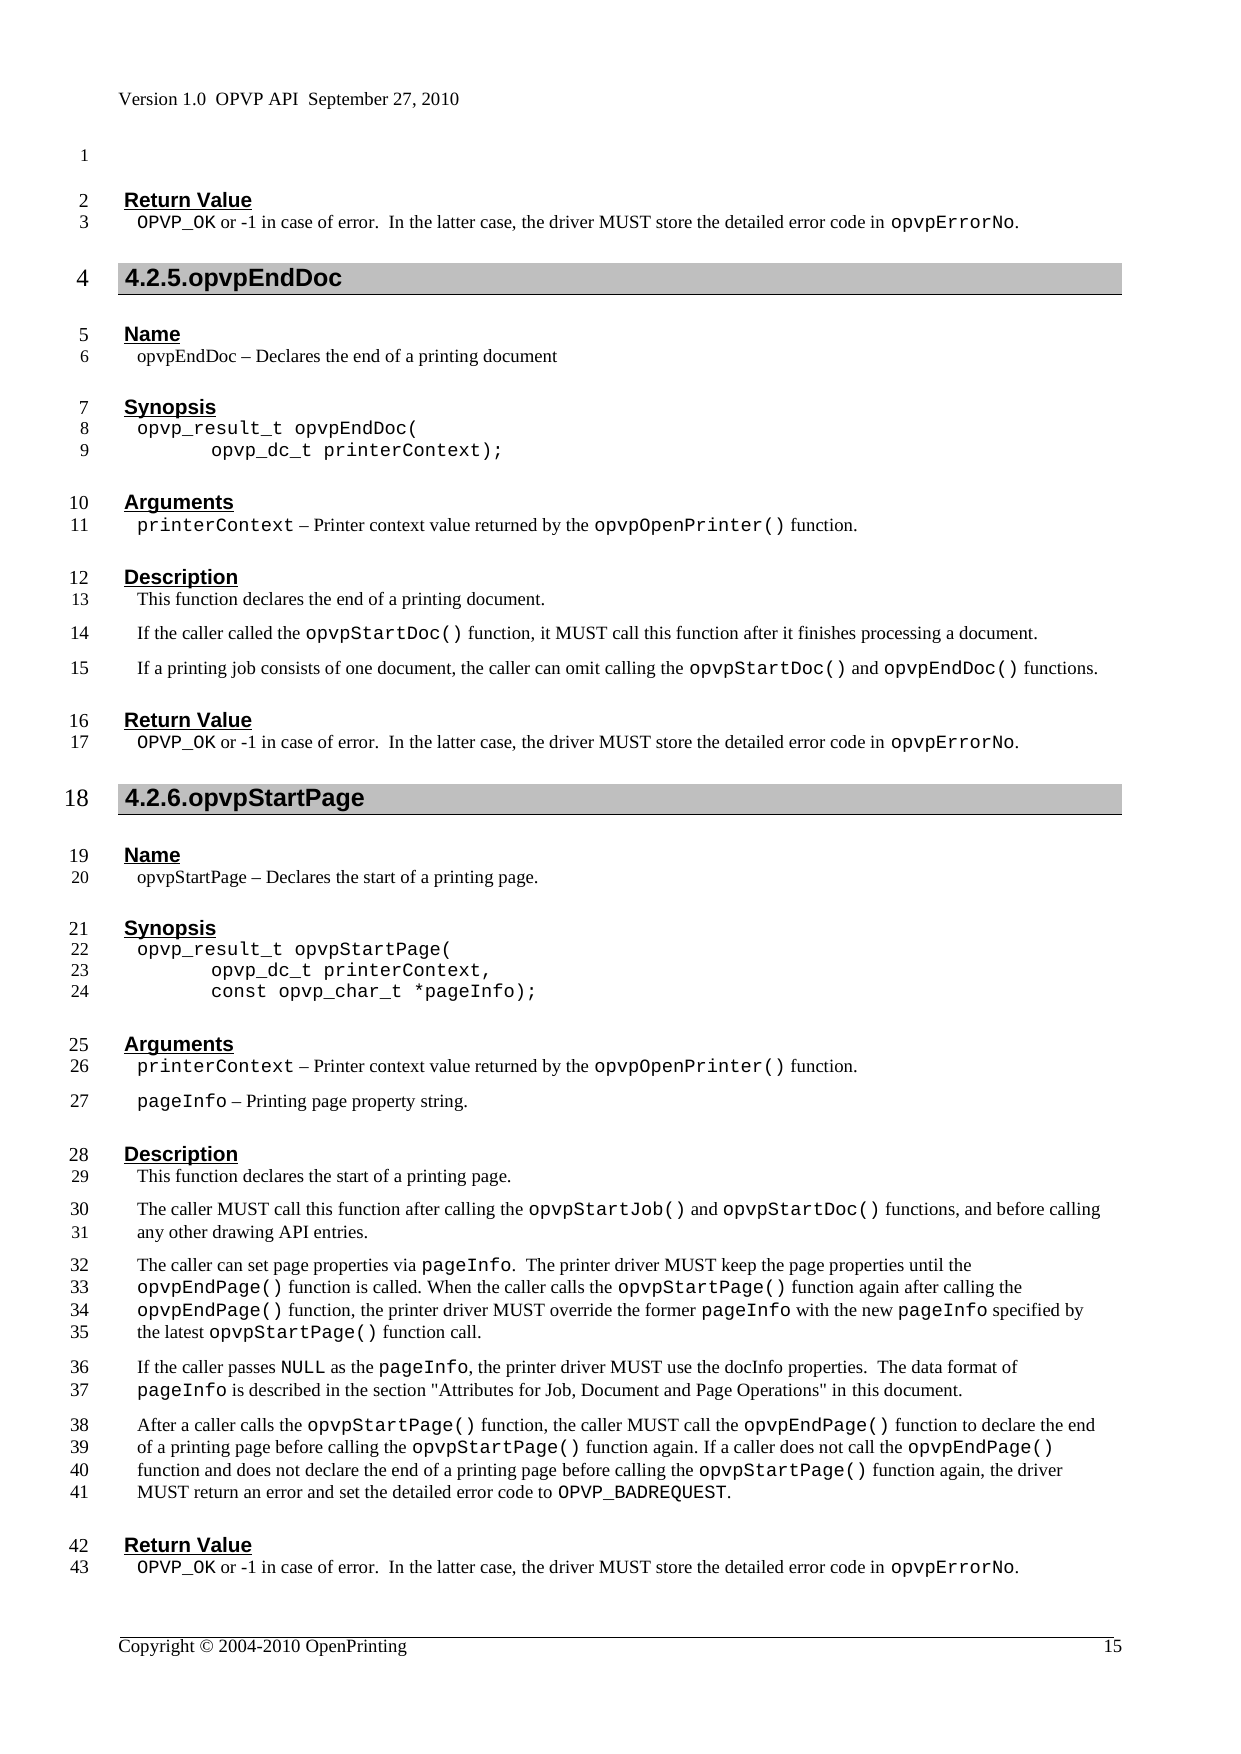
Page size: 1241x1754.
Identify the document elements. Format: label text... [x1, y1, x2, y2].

subtitle opvpStartPage [118, 784, 1122, 814]
text The caller MUST call this function after calling the opvpStartJob() and opvpStartDoc() functions, and before calling any other drawing API entries. [137, 1199, 1103, 1242]
text If a printing job consists of one document, the caller can omit calling the opvpStartDoc() and opvpEndDoc() functions. [137, 657, 1103, 680]
subtitle Description [118, 1142, 1122, 1166]
subtitle Name [118, 843, 1122, 866]
text OPVP_OK or -1 in case of error. In the latter case, the driver MUST store the detailed error code in opvpErrorNo. [137, 1557, 1103, 1579]
text The caller can set page properties via pageInfo. The printer driver MUST keep the page properties until the opvpEndPage() function is called. When the caller calls the opvpStartPage() function again after calling the opvpEndPage() function, the printer driver MUST override the former pageInfo with the new pageInfo specified by the latest opvpStartPage() function call. [137, 1254, 1103, 1344]
subtitle Return Value [118, 1534, 1122, 1557]
text opvpStartPage – Declares the start of a printing page. [137, 866, 1103, 887]
text This function declares the start of a printing page. [137, 1166, 1103, 1186]
subtitle Arguments [118, 491, 1122, 514]
subtitle Arguments [118, 1032, 1122, 1056]
text After a caller calls the opvpStartPage() function, the caller MUST call the opvpEndPage() function to declare the end of a printing page before calling the opvpStartPage() function again. If a caller does not call the opvpEndPage() function and does not declare the end of a printing page before calling the opvpStartPage() function again, the driver MUST return an error and set the detailed error code to OPVP_BADREQUEST. [137, 1414, 1103, 1504]
text printerContext – Printer context value returned by the opvpOpenPrinter() function. [137, 514, 1103, 537]
subtitle Return Value [118, 709, 1122, 732]
text If the caller passes NULL as the pageInfo, the printer driver MUST use the docInfo properties. The data format of pageInfo is described in the section "Attributes for Job, Document and Page Operations" in this document. [137, 1357, 1103, 1402]
text This function declares the end of a printing document. [137, 589, 1103, 610]
text opvpEndDoc – Declares the end of a printing document [137, 346, 1103, 367]
subtitle Synopsis [118, 396, 1122, 419]
text OPVP_OK or -1 in case of error. In the latter case, the driver MUST store the detailed error code in opvpErrorNo. [137, 212, 1103, 234]
subtitle Description [118, 566, 1122, 589]
subtitle Return Value [118, 189, 1122, 212]
text If the caller called the opvpStartDoc() function, it MUST call this function after it finishes processing a document. [137, 622, 1103, 645]
text pageInfo – Printing page property string. [137, 1091, 1103, 1113]
text printerContext – Printer context value returned by the opvpOpenPrinter() function. [137, 1056, 1103, 1078]
subtitle Synopsis [118, 916, 1122, 939]
text opvp_result_t opvpStartPage( opvp_dc_t printerContext, const opvp_char_t *pageInfo); [137, 939, 1103, 1003]
text opvp_result_t opvpEndDoc( opvp_dc_t printerContext); [137, 419, 1103, 462]
subtitle opvpEndDoc [118, 263, 1122, 294]
text OPVP_OK or -1 in case of error. In the latter case, the driver MUST store the detailed error code in opvpErrorNo. [137, 732, 1103, 755]
subtitle Name [118, 323, 1122, 346]
